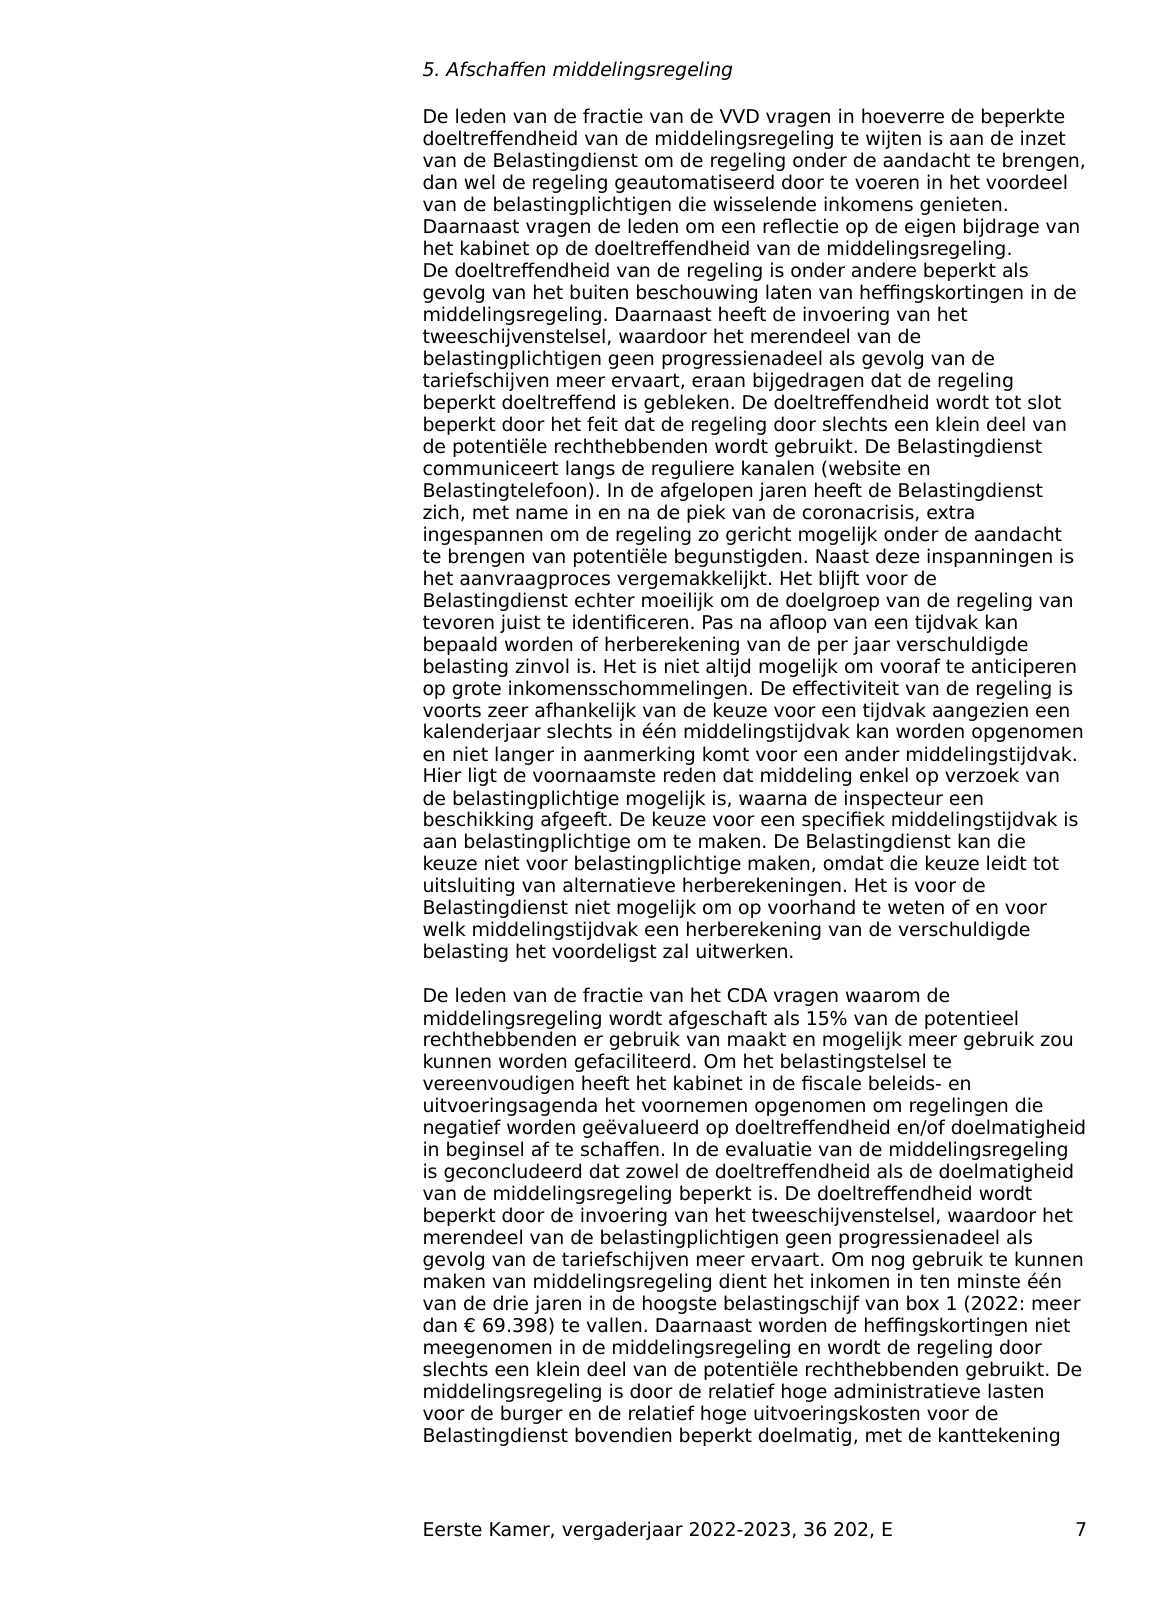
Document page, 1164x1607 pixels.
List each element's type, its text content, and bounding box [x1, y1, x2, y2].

subtitle 5. Afschaffen middelingsregeling [422, 59, 1087, 81]
text De doeltreffendheid van de regeling is onder andere beperkt als gevolg van het buiten beschouwing laten van heffingskortingen in de middelingsregeling. Daarnaast heeft de invoering van het tweeschijvenstelsel, waardoor het merendeel van de belastingplichtigen geen progressienadeel als gevolg van de tariefschijven meer ervaart, eraan bijgedragen dat de regeling beperkt doeltreffend is gebleken. De doeltreffendheid wordt tot slot beperkt door het feit dat de regeling door slechts een klein deel van de potentiële rechthebbenden wordt gebruikt. De Belastingdienst communiceert langs de reguliere kanalen (website en Belastingtelefoon). In de afgelopen jaren heeft de Belastingdienst zich, met name in en na de piek van de coronacrisis, extra ingespannen om de regeling zo gericht mogelijk onder de aandacht te brengen van potentiële begunstigden. Naast deze inspanningen is het aanvraagproces vergemakkelijkt. Het blijft voor de Belastingdienst echter moeilijk om de doelgroep van de regeling van tevoren juist te identificeren. Pas na afloop van een tijdvak kan bepaald worden of herberekening van de per jaar verschuldigde belasting zinvol is. Het is niet altijd mogelijk om vooraf te anticiperen op grote inkomensschommelingen. De effectiviteit van de regeling is voorts zeer afhankelijk van de keuze voor een tijdvak aangezien een kalenderjaar slechts in één middelingstijdvak kan worden opgenomen en niet langer in aanmerking komt voor een ander middelingstijdvak. Hier ligt de voornaamste reden dat middeling enkel op verzoek van de belastingplichtige mogelijk is, waarna de inspecteur een beschikking afgeeft. De keuze voor een specifiek middelingstijdvak is aan belastingplichtige om te maken. De Belastingdienst kan die keuze niet voor belastingplichtige maken, omdat die keuze leidt tot uitsluiting van alternatieve herberekeningen. Het is voor de Belastingdienst niet mogelijk om op voorhand te weten of en voor welk middelingstijdvak een herberekening van de verschuldigde belasting het voordeligst zal uitwerken. [422, 260, 1087, 963]
text De leden van de fractie van het CDA vragen waarom de middelingsregeling wordt afgeschaft als 15% van de potentieel rechthebbenden er gebruik van maakt en mogelijk meer gebruik zou kunnen worden gefaciliteerd. Om het belastingstelsel te vereenvoudigen heeft het kabinet in de fiscale beleids- en uitvoeringsagenda het voornemen opgenomen om regelingen die negatief worden geëvalueerd op doeltreffendheid en/of doelmatigheid in beginsel af te schaffen. In de evaluatie van de middelingsregeling is geconcludeerd dat zowel de doeltreffendheid als de doelmatigheid van de middelingsregeling beperkt is. De doeltreffendheid wordt beperkt door de invoering van het tweeschijvenstelsel, waardoor het merendeel van de belastingplichtigen geen progressienadeel als gevolg van de tariefschijven meer ervaart. Om nog gebruik te kunnen maken van middelingsregeling dient het inkomen in ten minste één van de drie jaren in de hoogste belastingschijf van box 1 (2022: meer dan € 69.398) te vallen. Daarnaast worden de heffingskortingen niet meegenomen in de middelingsregeling en wordt de regeling door slechts een klein deel van de potentiële rechthebbenden gebruikt. De middelingsregeling is door de relatief hoge administratieve lasten voor de burger en de relatief hoge uitvoeringskosten voor de Belastingdienst bovendien beperkt doelmatig, met de kanttekening [422, 985, 1087, 1447]
text De leden van de fractie van de VVD vragen in hoeverre de beperkte doeltreffendheid van de middelingsregeling te wijten is aan de inzet van de Belastingdienst om de regeling onder de aandacht te brengen, dan wel de regeling geautomatiseerd door te voeren in het voordeel van de belastingplichtigen die wisselende inkomens genieten. Daarnaast vragen de leden om een reflectie op de eigen bijdrage van het kabinet op de doeltreffendheid van de middelingsregeling. [422, 106, 1087, 260]
